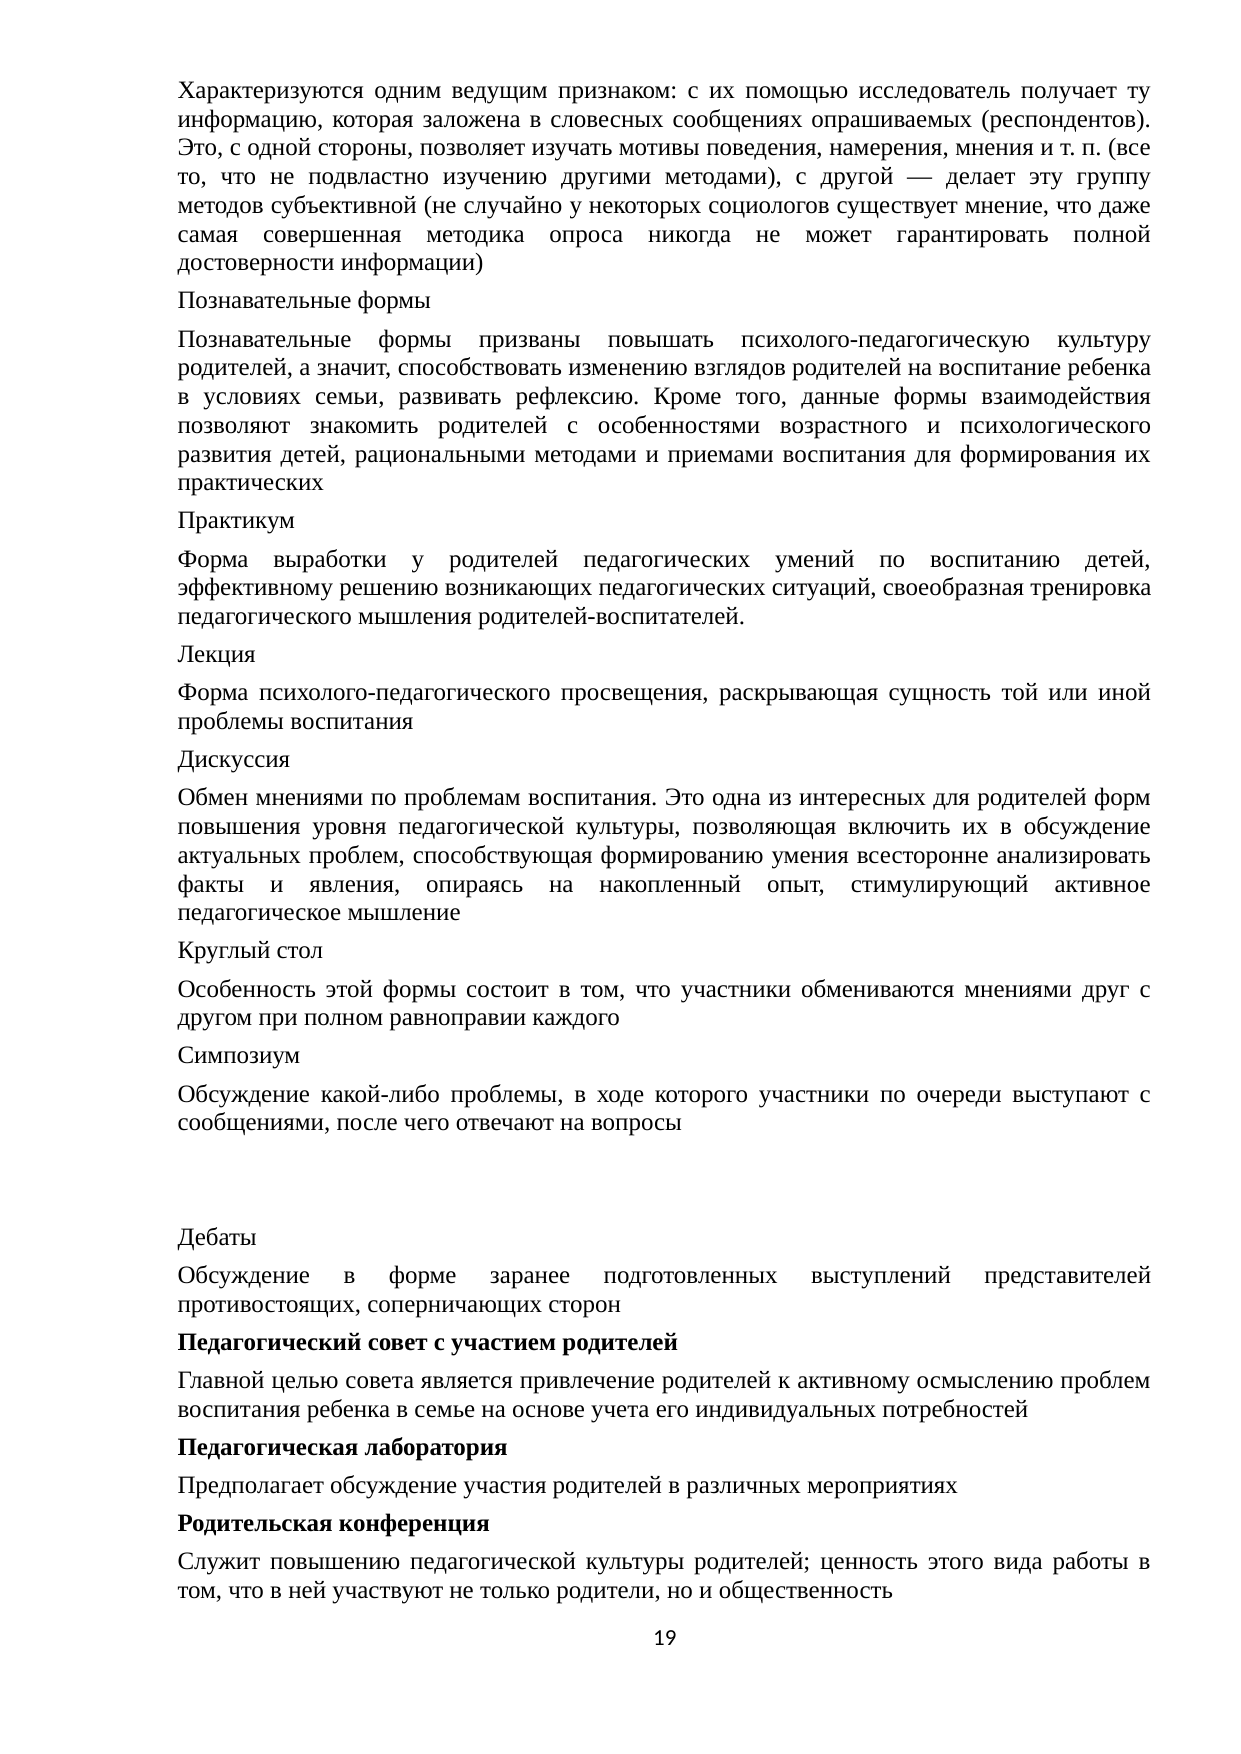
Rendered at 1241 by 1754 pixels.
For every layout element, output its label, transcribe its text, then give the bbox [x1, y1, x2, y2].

text Дебаты [177, 1222, 1152, 1251]
text Обсуждение какой-либо проблемы, в ходе которого участники по очереди выступают с сообщениями, после чего отвечают на вопросы [177, 1079, 1152, 1136]
text Познавательные формы [177, 286, 1152, 314]
text Практикум [177, 506, 1152, 534]
text Педагогическая лаборатория [177, 1432, 1152, 1461]
text Предполагает обсуждение участия родителей в различных мероприятиях [177, 1470, 1152, 1499]
text Форма психолого-педагогического просвещения, раскрывающая сущность той или иной проблемы воспитания [177, 677, 1152, 735]
text Лекция [177, 639, 1152, 668]
text Круглый стол [177, 936, 1152, 964]
text Симпозиум [177, 1041, 1152, 1069]
text Главной целью совета является привлечение родителей к активному осмыслению проблем воспитания ребенка в семье на основе учета его индивидуальных потребностей [177, 1365, 1152, 1422]
text Характеризуются одним ведущим признаком: с их помощью исследователь получает ту информацию, которая заложена в словесных сообщениях опрашиваемых (респондентов). Это, с одной стороны, позволяет изучать мотивы поведения, намерения, мнения и т. п. (все то, что не подвластно изучению другими методами), с другой — делает эту группу методов субъективной (не случайно у некоторых социологов существует мнение, что даже самая совершенная методика опроса никогда не может гарантировать полной достоверности информации) [177, 75, 1152, 276]
text Служит повышению педагогической культуры родителей; ценность этого вида работы в том, что в ней участвуют не только родители, но и общественность [177, 1546, 1152, 1604]
text Познавательные формы призваны повышать психолого-педагогическую культуру родителей, а значит, способствовать изменению взглядов родителей на воспитание ребенка в условиях семьи, развивать рефлексию. Кроме того, данные формы взаимодействия позволяют знакомить родителей с особенностями возрастного и психологического развития детей, рациональными методами и приемами воспитания для формирования их практических [177, 324, 1152, 496]
text Обсуждение в форме заранее подготовленных выступлений представителей противостоящих, соперничающих сторон [177, 1260, 1152, 1317]
text Обмен мнениями по проблемам воспитания. Это одна из интересных для родителей форм повышения уровня педагогической культуры, позволяющая включить их в обсуждение актуальных проблем, способствующая формированию умения всесторонне анализировать факты и явления, опираясь на накопленный опыт, стимулирующий активное педагогическое мышление [177, 782, 1152, 926]
text Особенность этой формы состоит в том, что участники обмениваются мнениями друг с другом при полном равноправии каждого [177, 974, 1152, 1031]
text Педагогический совет с участием родителей [177, 1327, 1152, 1356]
text Дискуссия [177, 744, 1152, 773]
text Форма выработки у родителей педагогических умений по воспитанию детей, эффективному решению возникающих педагогических ситуаций, своеобразная тренировка педагогического мышления родителей-воспитателей. [177, 544, 1152, 630]
text Родительская конференция [177, 1508, 1152, 1537]
